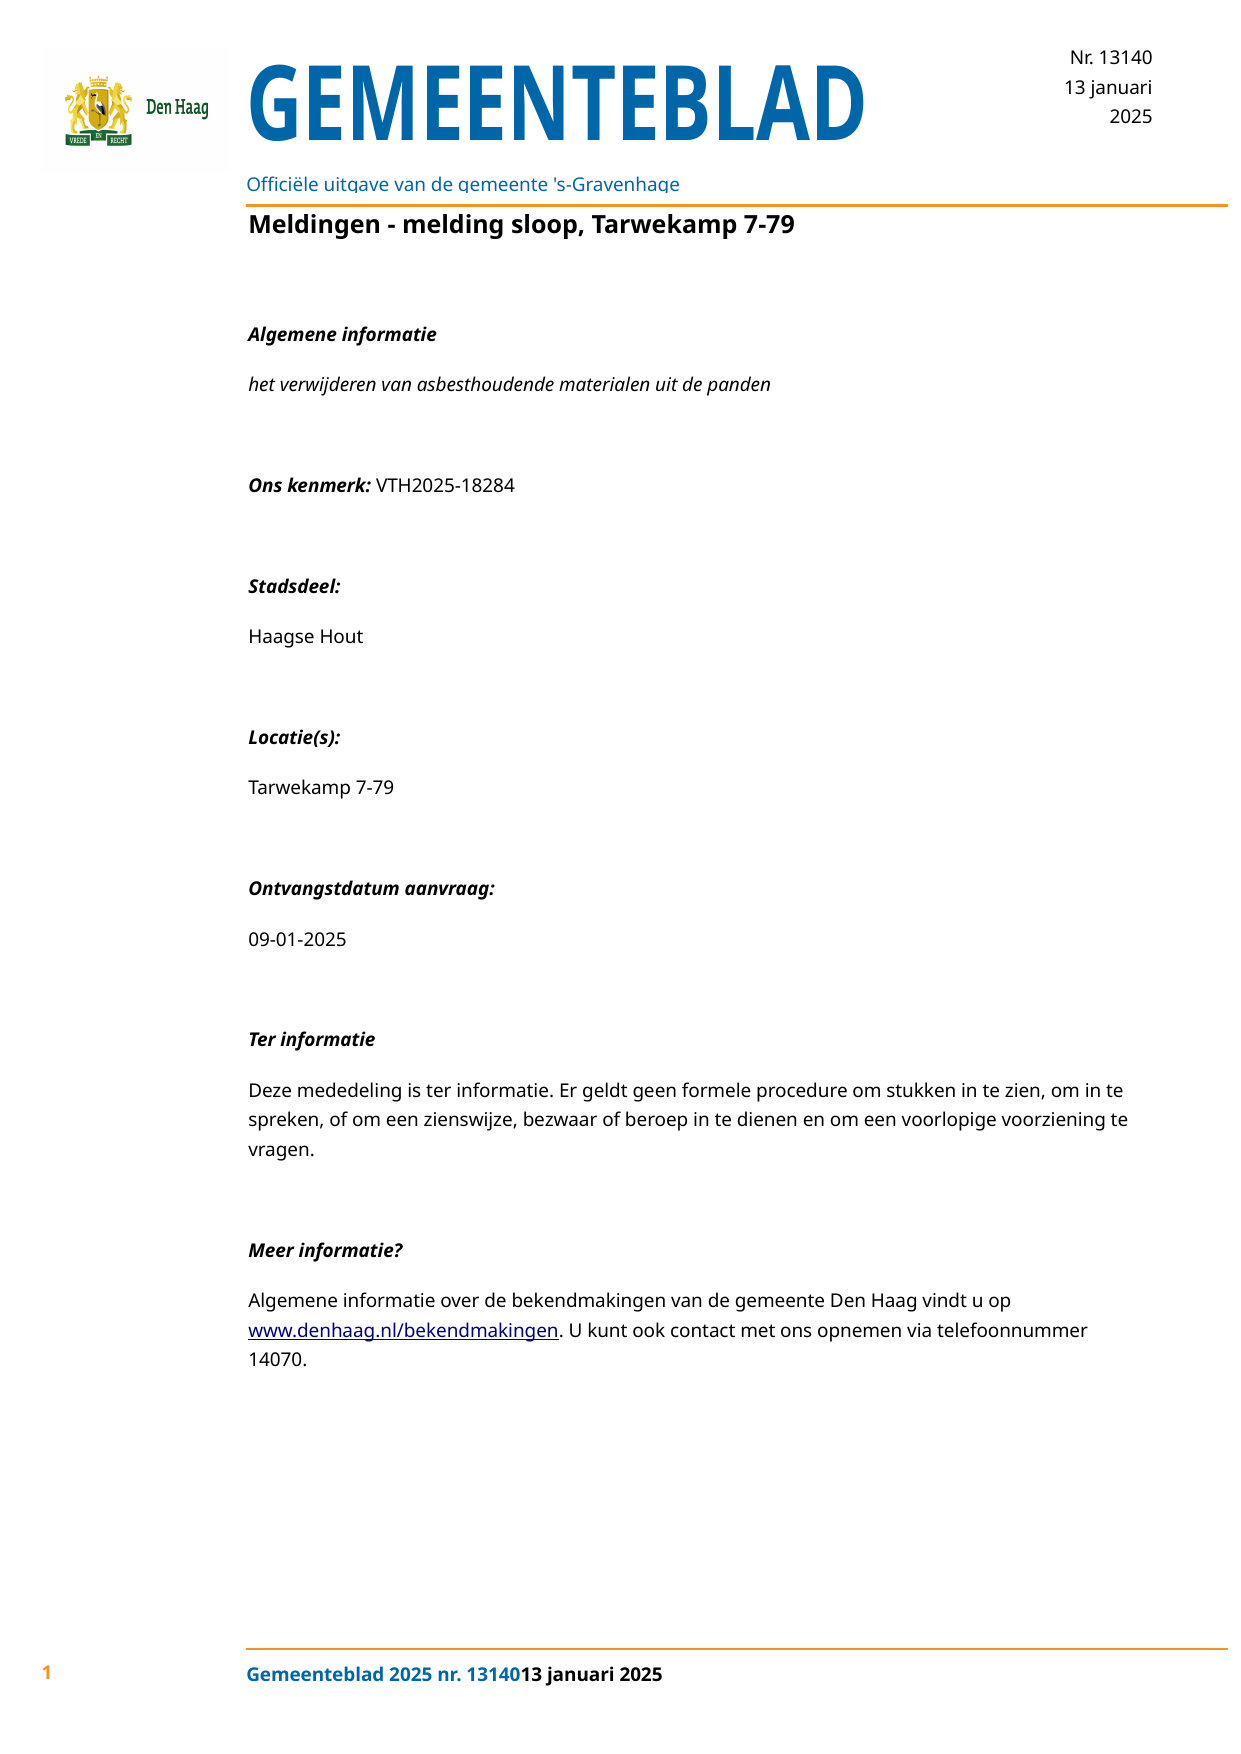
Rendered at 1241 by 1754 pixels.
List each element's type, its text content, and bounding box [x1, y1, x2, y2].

text Algemene informatie over de bekendmakingen van de gemeente Den Haag vindt u op www.denhaag.nl/bekendmakingen. U kunt ook contact met ons opnemen via telefoonnummer 14070. [248, 1287, 1152, 1372]
text Locatie(s): [248, 724, 1152, 750]
text Haagse Hout [248, 623, 1152, 649]
text Meer informatie? [248, 1237, 1152, 1263]
text Ons kenmerk: VTH2025-18284 [248, 472, 1152, 498]
text het verwijderen van asbesthoudende materialen uit de panden [248, 371, 1152, 397]
text Meldingen - melding sloop, Tarwekamp 7-79 [248, 207, 1152, 241]
text Deze mededeling is ter informatie. Er geldt geen formele procedure om stukken in te zien, om in te spreken, of om een zienswijze, bezwaar of beroep in te dienen en om een voorlopige voorziening te vragen. [248, 1077, 1152, 1162]
text Ontvangstdatum aanvraag: [248, 875, 1152, 901]
text Algemene informatie [248, 321, 1152, 346]
text Ter informatie [248, 1027, 1152, 1052]
text 09-01-2025 [248, 926, 1152, 951]
text Stadsdeel: [248, 573, 1152, 598]
text Tarwekamp 7-79 [248, 774, 1152, 800]
picture [41, 47, 231, 172]
